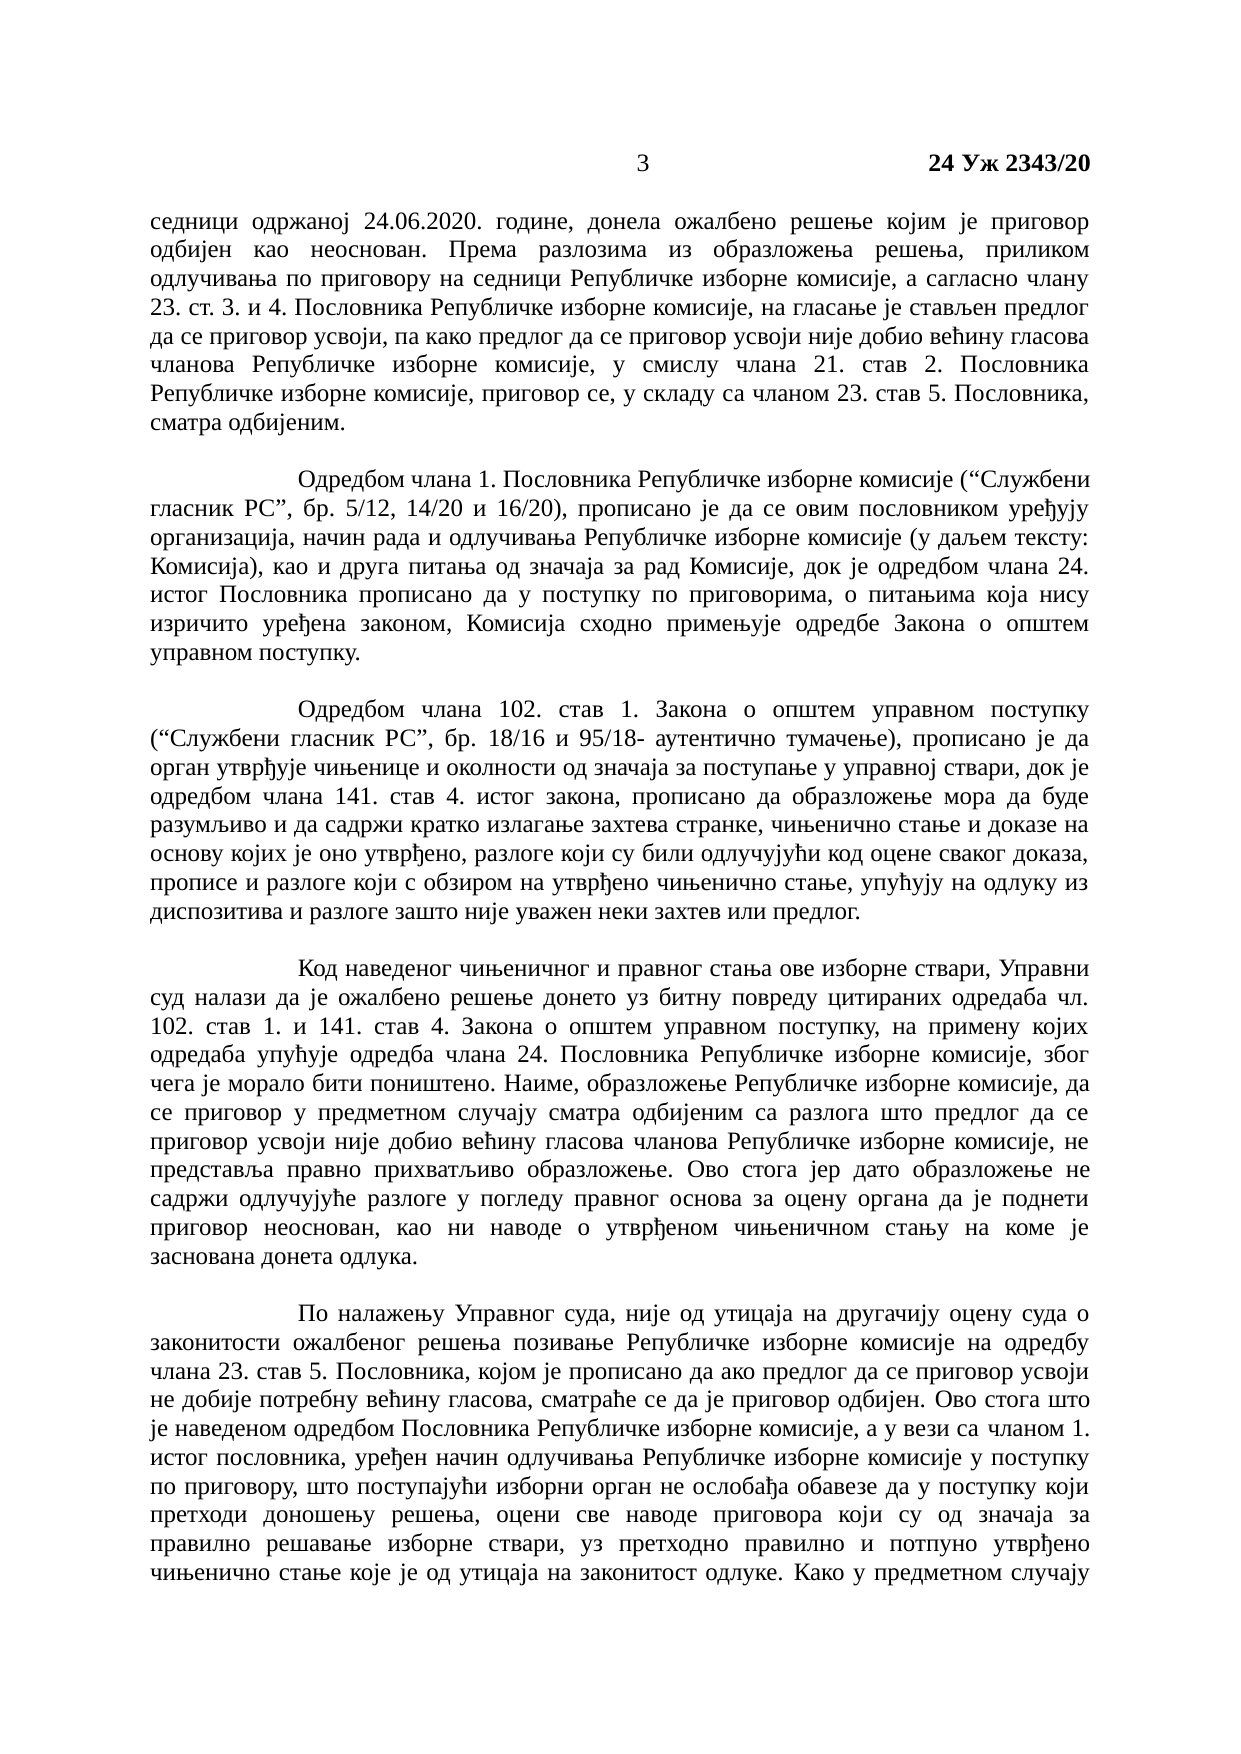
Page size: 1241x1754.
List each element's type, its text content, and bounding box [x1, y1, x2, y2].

text седници одржаној 24.06.2020. године, донела ожалбено решење којим је приговор одбијен као неоснован. Према разлозима из образложења решења, приликом одлучивања по приговору на седници Републичке изборне комисије, а сагласно члану 23. ст. 3. и 4. Пословника Републичке изборне комисије, на гласање је стављен предлог да се приговор усвоји, па како предлог да се приговор усвоји није добио већину гласова чланова Републичке изборне комисије, у смислу члана 21. став 2. Пословника Републичке изборне комисије, приговор се, у складу са чланом 23. став 5. Пословника, сматра одбијеним. [150, 206, 1090, 436]
text Код наведеног чињеничног и правног стања ове изборне ствари, Управни суд налази да је ожалбено решење донето уз битну повреду цитираних одредаба чл. 102. став 1. и 141. став 4. Закона о општем управном поступку, на примену којих одредаба упућује одредба члана 24. Пословника Републичке изборне комисије, због чега је морало бити поништено. Наиме, образложење Републичке изборне комисије, да се приговор у предметном случају сматра одбијеним са разлога што предлог да се приговор усвоји није добио већину гласова чланова Републичке изборне комисије, не представља правно прихватљиво образложење. Ово стога јер дато образложење не садржи одлучујуће разлоге у погледу правног основа за оцену органа да је поднети приговор неоснован, као ни наводе о утврђеном чињеничном стању на коме је заснована донета одлука. [150, 953, 1090, 1269]
text По налажењу Управног суда, није од утицаја на другачију оцену суда о законитости ожалбеног решења позивање Републичке изборне комисије на одредбу члана 23. став 5. Пословника, којом је прописано да ако предлог да се приговор усвоји не добије потребну већину гласова, сматраће се да је приговор одбијен. Ово стога што је наведеном одредбом Пословника Републичке изборне комисије, а у вези са чланом 1. истог пословника, уређен начин одлучивања Републичке изборне комисије у поступку по приговору, што поступајући изборни орган не ослобађа обавезе да у поступку који претходи доношењу решења, оцени све наводе приговора који су од значаја за правилно решавање изборне ствари, уз претходно правилно и потпуно утврђено чињенично стање које је од утицаја на законитост одлуке. Како у предметном случају [150, 1298, 1090, 1586]
text Одредбом члана 102. став 1. Закона о општем управном поступку (“Службени гласник РС”, бр. 18/16 и 95/18- аутентично тумачење), прописано је да орган утврђује чињенице и околности од значаја за поступање у управној ствари, док је одредбом члана 141. став 4. истог закона, прописано да образложење мора да буде разумљиво и да садржи кратко излагање захтева странке, чињенично стање и доказе на основу којих је оно утврђено, разлоге који су били одлучујући код оцене сваког доказа, прописе и разлоге који с обзиром на утврђено чињенично стање, упућују на одлуку из диспозитива и разлоге зашто није уважен неки захтев или предлог. [150, 694, 1090, 924]
text Одредбом члана 1. Пословника Републичке изборне комисије (“Службени гласник РС”, бр. 5/12, 14/20 и 16/20), прописано је да се овим пословником уређују организација, начин рада и одлучивања Републичке изборне комисије (у даљем тексту: Комисија), као и друга питања од значаја за рад Комисије, док је одредбом члана 24. истог Пословника прописано да у поступку по приговорима, о питањима која нису изричито уређена законом, Комисија сходно примењује одредбе Закона о општем управном поступку. [150, 464, 1090, 666]
